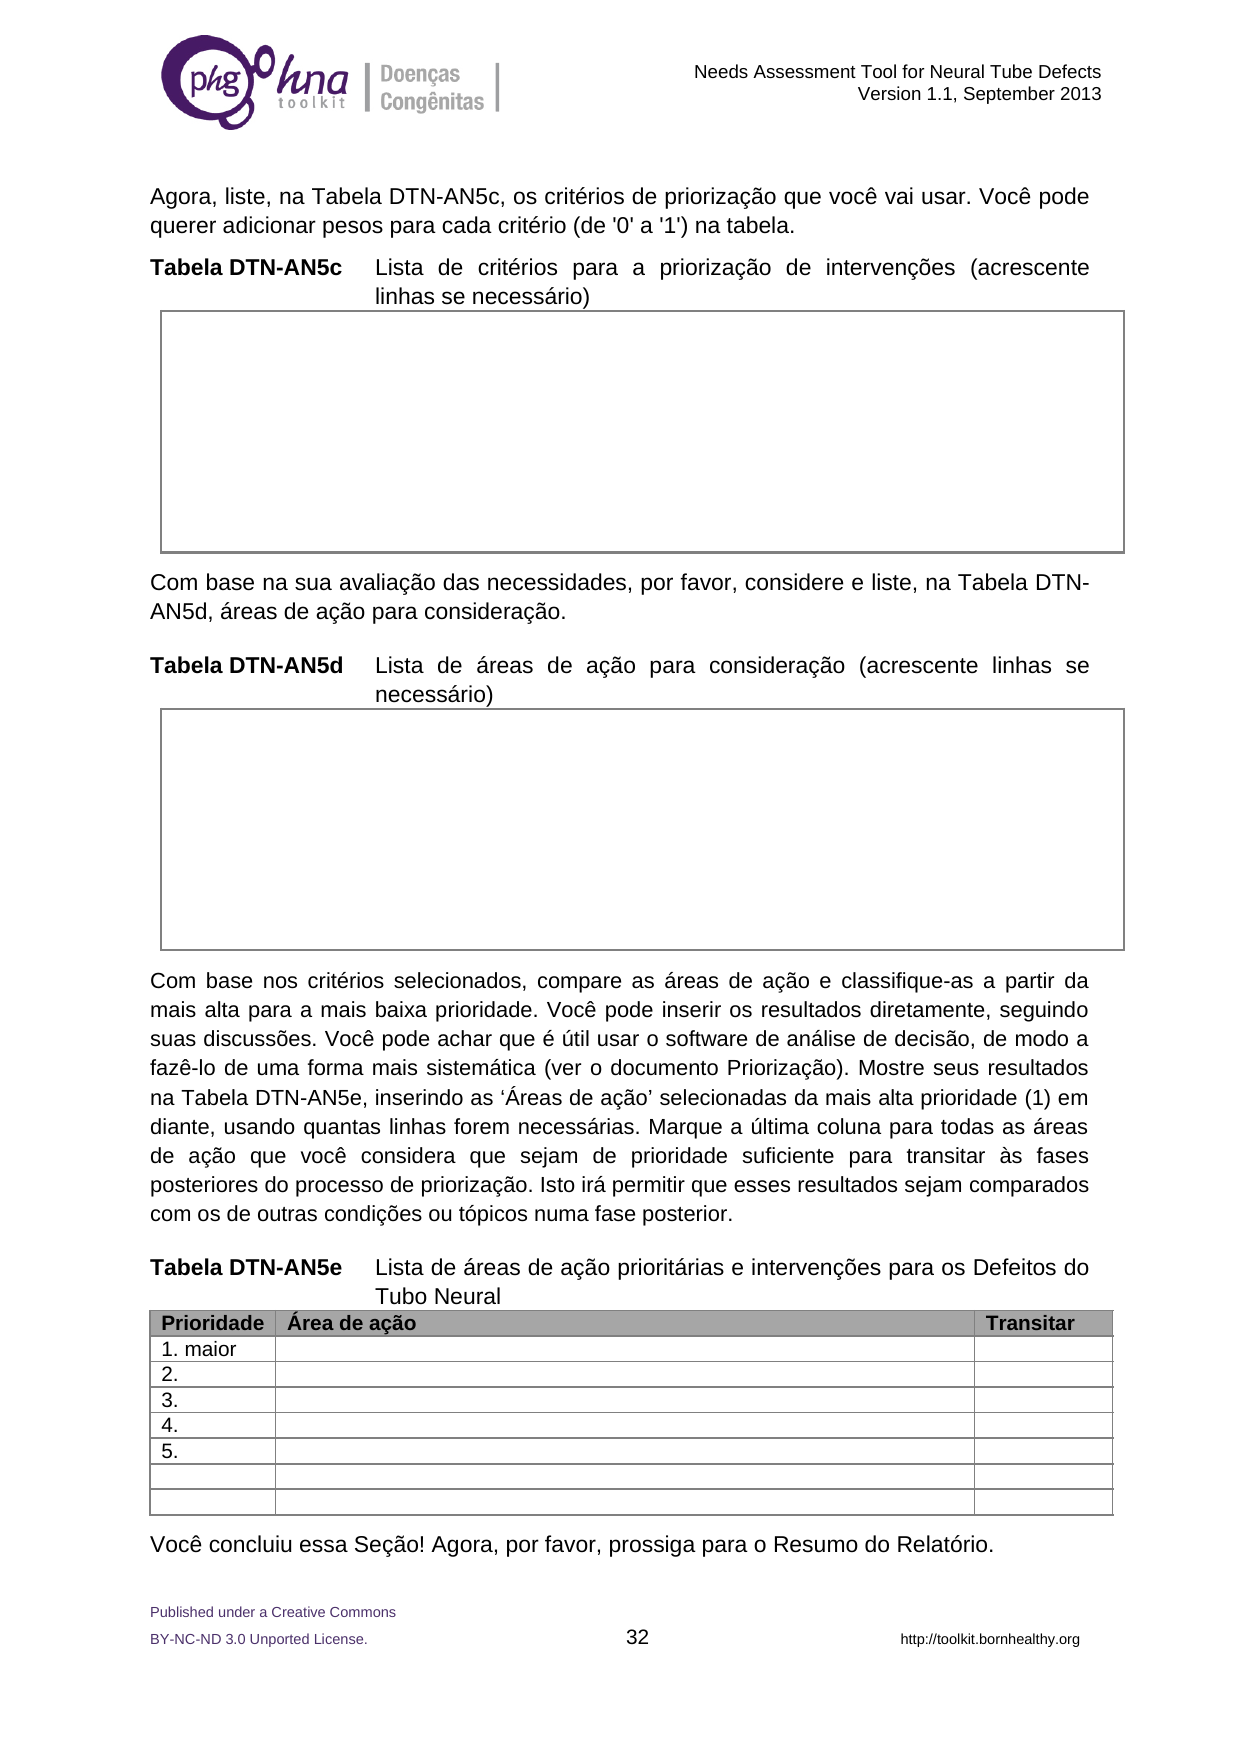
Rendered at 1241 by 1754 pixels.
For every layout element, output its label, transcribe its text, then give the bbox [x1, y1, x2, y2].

table_header Área de ação [276, 1311, 974, 1335]
table_cell [151, 1490, 275, 1514]
table_cell [276, 1490, 974, 1514]
table_cell [975, 1439, 1112, 1463]
table_cell 2. [151, 1362, 275, 1386]
table_header Prioridade [151, 1311, 275, 1335]
text Tabela DTN-AN5c Lista de critérios para a priorização de intervenções (acrescente linhas se necessário) [150, 251, 1090, 310]
text Com base nos critérios selecionados, compare as áreas de ação e classifique-as a partir da mais alta para a mais baixa prioridade. Você pode inserir os resultados diretamente, seguindo suas discussões. Você pode achar que é útil usar o software de análise de decisão, de modo a fazê-lo de uma forma mais sistemática (ver o documento Priorização). Mostre seus resultados na Tabela DTN-AN5e, inserindo as ‘Áreas de ação’ selecionadas da mais alta prioridade (1) em diante, usando quantas linhas forem necessárias. Marque a última coluna para todas as áreas de ação que você considera que sejam de prioridade suficiente para transitar às fases posteriores do processo de priorização. Isto irá permitir que esses resultados sejam comparados com os de outras condições ou tópicos numa fase posterior. [150, 964, 1090, 1226]
table_cell [276, 1465, 974, 1488]
table_cell 3. [151, 1388, 275, 1412]
text Você concluiu essa Seção! Agora, por favor, prossiga para o Resumo do Relatório. [150, 1528, 1090, 1557]
table_cell [975, 1490, 1112, 1514]
table_cell [276, 1362, 974, 1386]
table_cell 4. [151, 1413, 275, 1437]
table_cell [276, 1337, 974, 1361]
table_header Transitar [975, 1311, 1112, 1335]
subtitle Tabela DTN-AN5d Lista de áreas de ação para consideração (acrescente linhas se necessário) [150, 649, 1090, 708]
table_cell 5. [151, 1439, 275, 1463]
text Com base na sua avaliação das necessidades, por favor, considere e liste, na Tabela DTN-AN5d, áreas de ação para consideração. [150, 566, 1090, 624]
table_cell [975, 1362, 1112, 1386]
table_cell [975, 1388, 1112, 1412]
table_cell [151, 1465, 275, 1488]
text Agora, liste, na Tabela DTN-AN5c, os critérios de priorização que você vai usar. Você pode querer adicionar pesos para cada critério (de '0' a '1') na tabela. [150, 181, 1090, 239]
table_header [162, 312, 1123, 551]
table_cell [276, 1413, 974, 1437]
table_cell [975, 1465, 1112, 1488]
table_cell [276, 1439, 974, 1463]
table_header [162, 710, 1123, 949]
table_cell 1. maior [151, 1337, 275, 1361]
table_cell [975, 1337, 1112, 1361]
subtitle Tabela DTN-AN5e Lista de áreas de ação prioritárias e intervenções para os Defeitos do Tubo Neural [150, 1251, 1090, 1310]
table_cell [975, 1413, 1112, 1437]
table_cell [276, 1388, 974, 1412]
